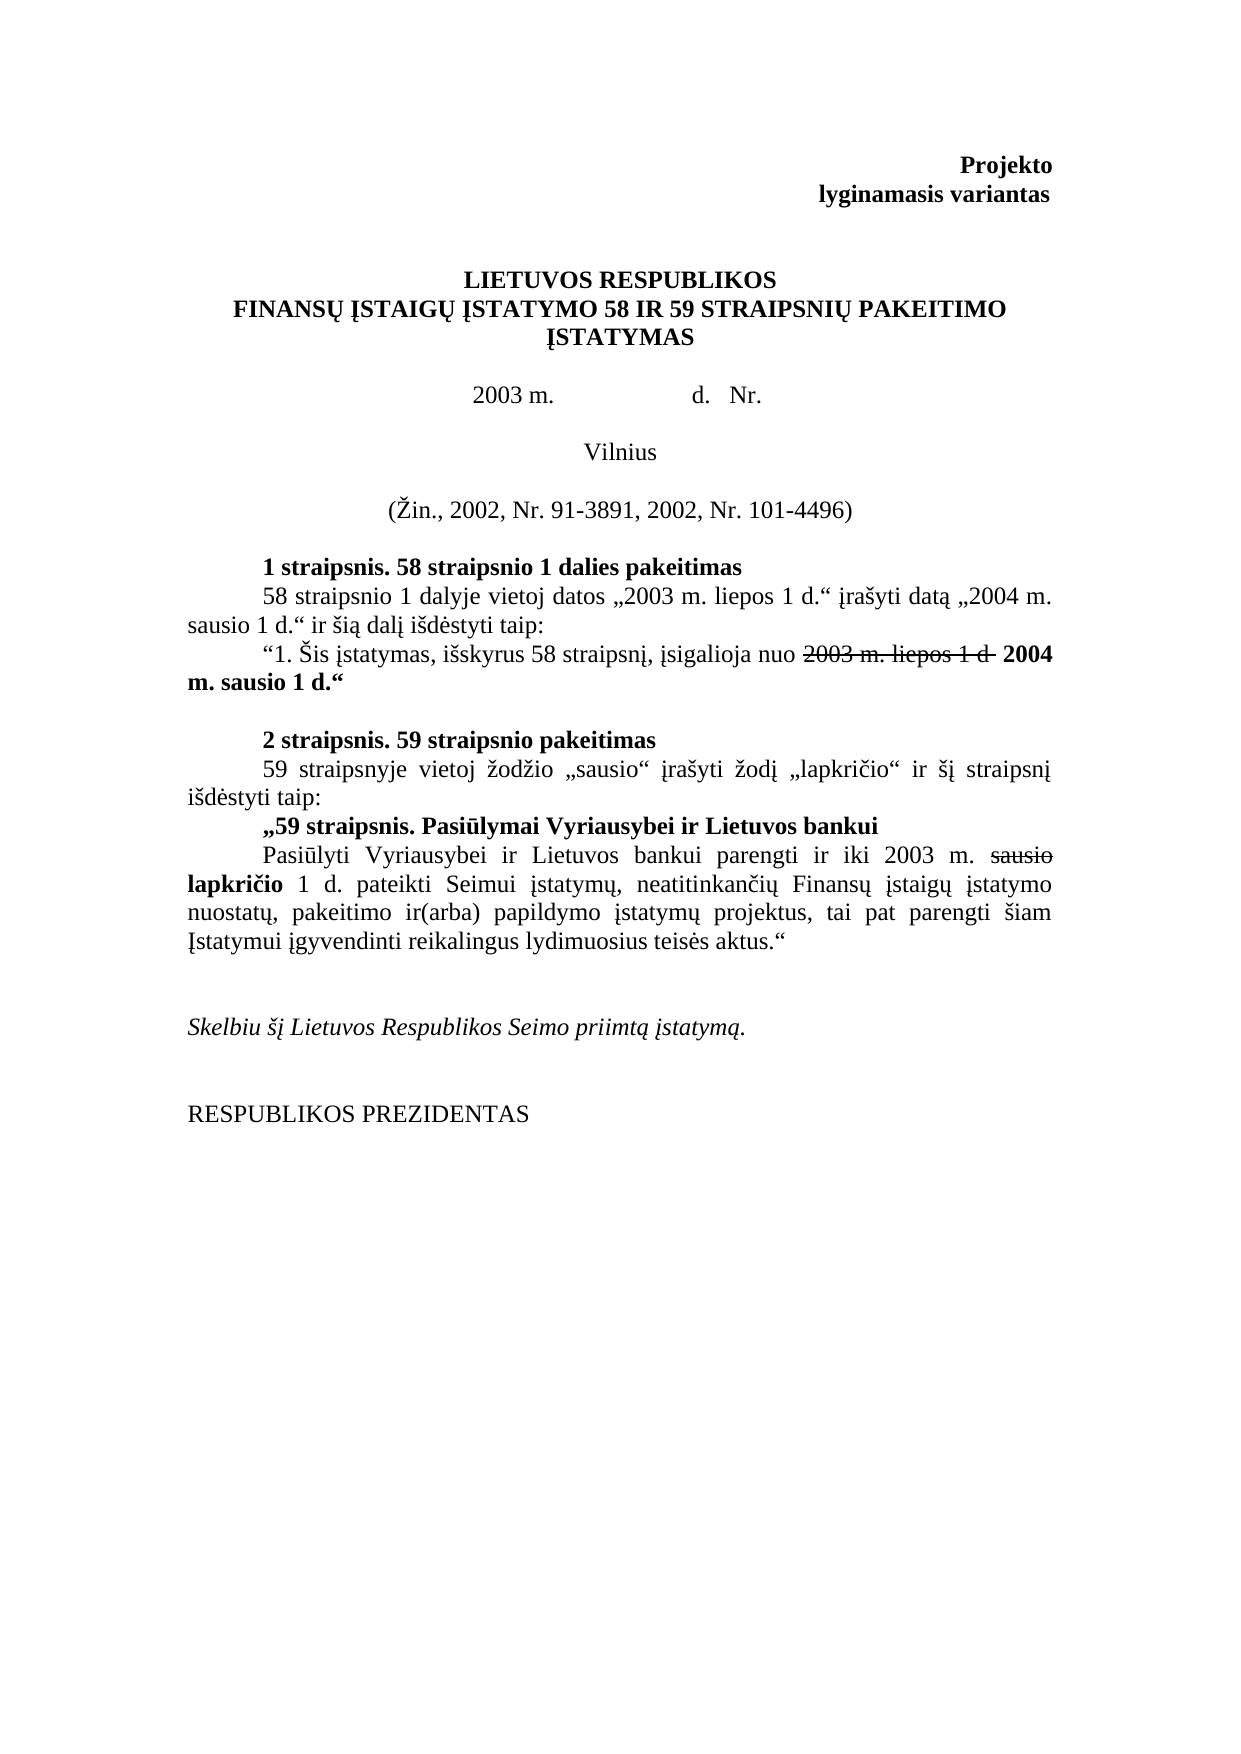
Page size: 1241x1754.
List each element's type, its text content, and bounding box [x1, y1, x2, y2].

text RESPUBLIKOS PREZIDENTAS [187, 1099, 1053, 1127]
subtitle LIETUVOS RESPUBLIKOS [187, 265, 1053, 294]
text Projekto [187, 150, 1053, 179]
text „59 straipsnis. Pasiūlymai Vyriausybei ir Lietuvos bankui [187, 811, 1053, 840]
text 58 straipsnio 1 dalyje vietoj datos „2003 m. liepos 1 d.“ įrašyti datą „2004 m. sausio 1 d.“ ir šią dalį išdėstyti taip: [187, 581, 1053, 639]
text 2003 m. d. Nr. [187, 380, 1053, 409]
text Pasiūlyti Vyriausybei ir Lietuvos bankui parengti ir iki 2003 m. sausio lapkričio 1 d. pateikti Seimui įstatymų, neatitinkančių Finansų įstaigų įstatymo nuostatų, pakeitimo ir(arba) papildymo įstatymų projektus, tai pat parengti šiam Įstatymui įgyvendinti reikalingus lydimuosius teisės aktus.“ [187, 840, 1053, 955]
text (Žin., 2002, Nr. 91-3891, 2002, Nr. 101-4496) [187, 495, 1053, 524]
text FINANSŲ ĮSTAIGŲ ĮSTATYMO 58 IR 59 STRAIPSNIŲ PAKEITIMO [187, 294, 1053, 322]
text Vilnius [187, 437, 1053, 466]
text lyginamasis variantas [187, 179, 1053, 207]
text Skelbiu šį Lietuvos Respublikos Seimo priimtą įstatymą. [187, 1012, 1053, 1041]
text “1. Šis įstatymas, išskyrus 58 straipsnį, įsigalioja nuo 2003 m. liepos 1 d 2004 m. sausio 1 d.“ [187, 639, 1053, 696]
text 59 straipsnyje vietoj žodžio „sausio“ įrašyti žodį „lapkričio“ ir šį straipsnį išdėstyti taip: [187, 754, 1053, 811]
text 1 straipsnis. 58 straipsnio 1 dalies pakeitimas [187, 552, 1053, 581]
text ĮSTATYMAS [187, 322, 1053, 351]
text 2 straipsnis. 59 straipsnio pakeitimas [187, 725, 1053, 754]
